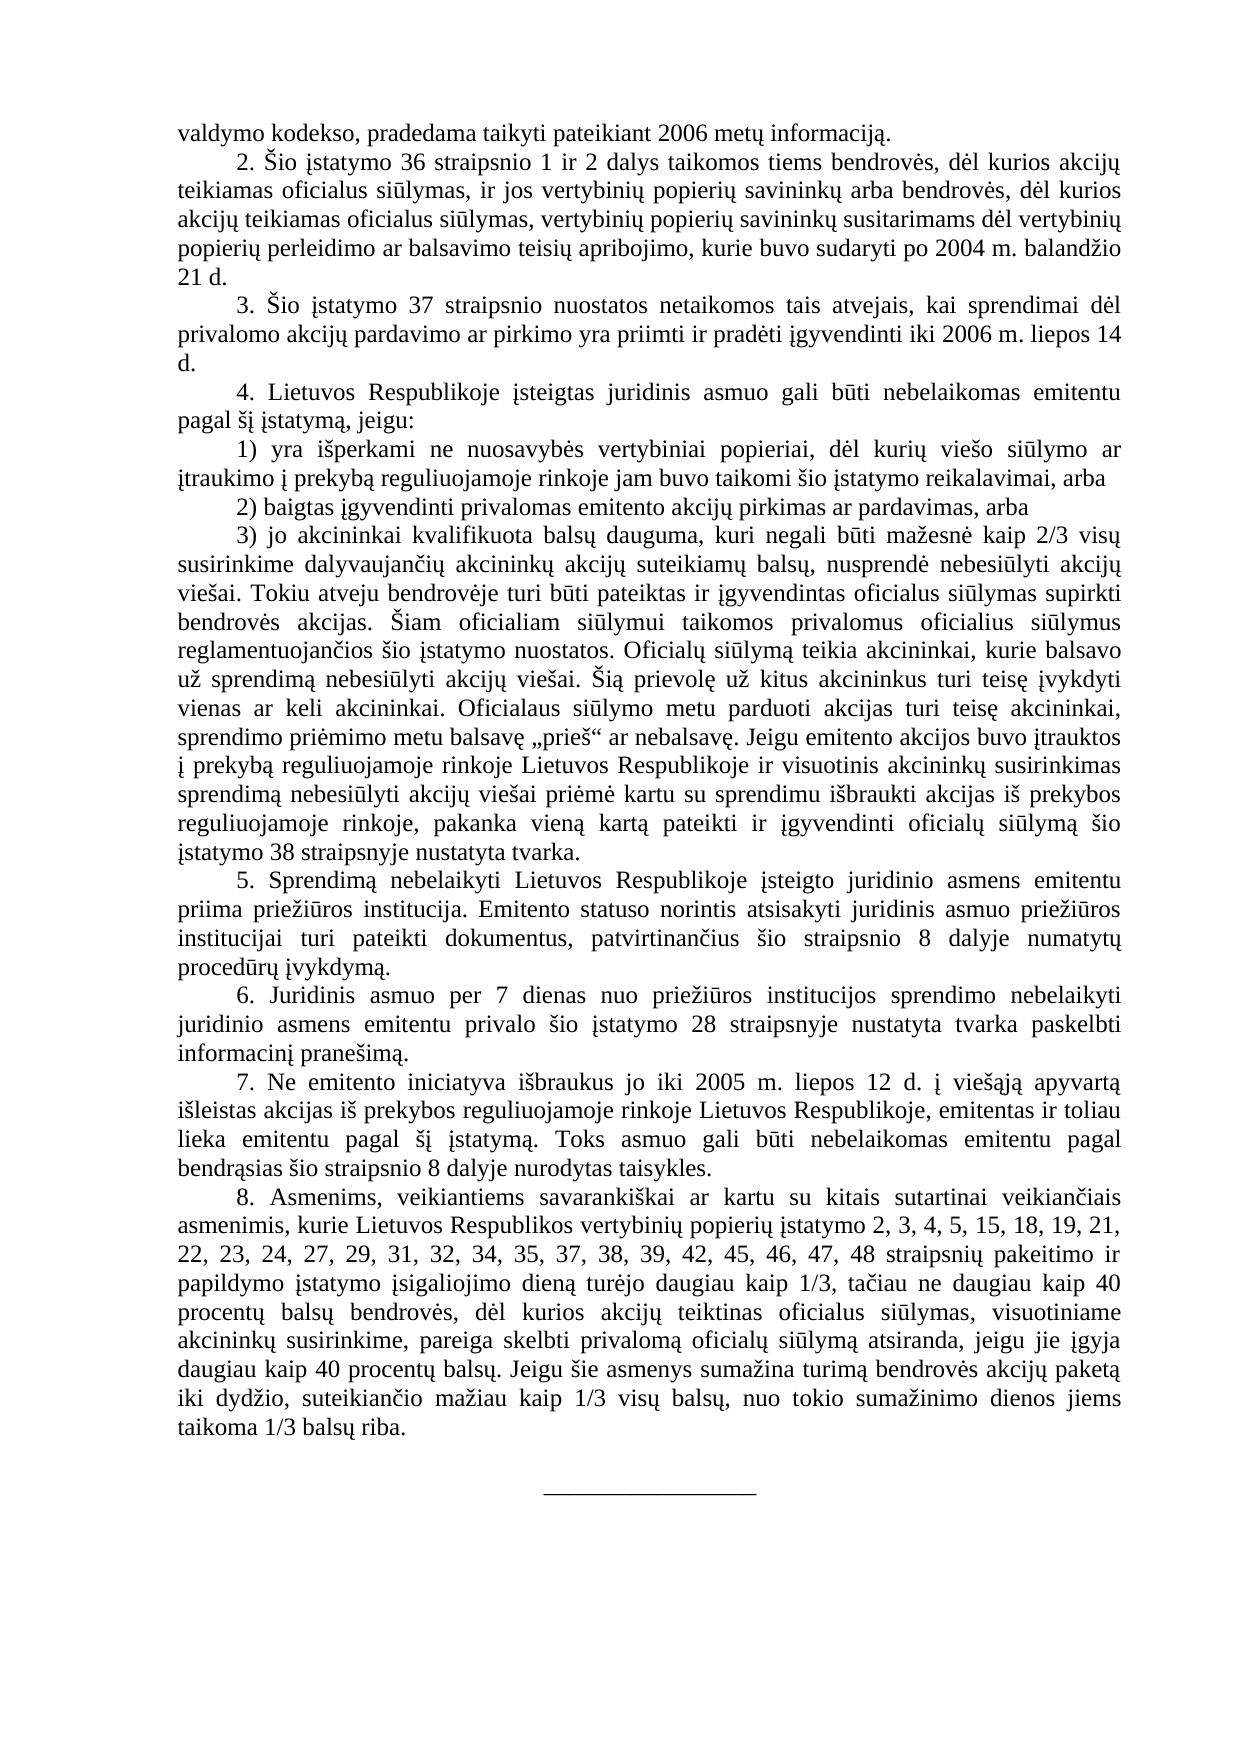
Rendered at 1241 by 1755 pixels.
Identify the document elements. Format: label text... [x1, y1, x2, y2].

text valdymo kodekso, pradedama taikyti pateikiant 2006 metų informaciją. [177, 118, 1122, 147]
text 2) baigtas įgyvendinti privalomas emitento akcijų pirkimas ar pardavimas, arba [177, 492, 1122, 521]
text 3) jo akcininkai kvalifikuota balsų dauguma, kuri negali būti mažesnė kaip 2/3 visų susirinkime dalyvaujančių akcininkų akcijų suteikiamų balsų, nusprendė nebesiūlyti akcijų viešai. Tokiu atveju bendrovėje turi būti pateiktas ir įgyvendintas oficialus siūlymas supirkti bendrovės akcijas. Šiam oficialiam siūlymui taikomos privalomus oficialius siūlymus reglamentuojančios šio įstatymo nuostatos. Oficialų siūlymą teikia akcininkai, kurie balsavo už sprendimą nebesiūlyti akcijų viešai. Šią prievolę už kitus akcininkus turi teisę įvykdyti vienas ar keli akcininkai. Oficialaus siūlymo metu parduoti akcijas turi teisę akcininkai, sprendimo priėmimo metu balsavę „prieš“ ar nebalsavę. Jeigu emitento akcijos buvo įtrauktos į prekybą reguliuojamoje rinkoje Lietuvos Respublikoje ir visuotinis akcininkų susirinkimas sprendimą nebesiūlyti akcijų viešai priėmė kartu su sprendimu išbraukti akcijas iš prekybos reguliuojamoje rinkoje, pakanka vieną kartą pateikti ir įgyvendinti oficialų siūlymą šio įstatymo 38 straipsnyje nustatyta tvarka. [177, 521, 1122, 866]
text 8. Asmenims, veikiantiems savarankiškai ar kartu su kitais sutartinai veikiančiais asmenimis, kurie Lietuvos Respublikos vertybinių popierių įstatymo 2, 3, 4, 5, 15, 18, 19, 21, 22, 23, 24, 27, 29, 31, 32, 34, 35, 37, 38, 39, 42, 45, 46, 47, 48 straipsnių pakeitimo ir papildymo įstatymo įsigaliojimo dieną turėjo daugiau kaip 1/3, tačiau ne daugiau kaip 40 procentų balsų bendrovės, dėl kurios akcijų teiktinas oficialus siūlymas, visuotiniame akcininkų susirinkime, pareiga skelbti privalomą oficialų siūlymą atsiranda, jeigu jie įgyja daugiau kaip 40 procentų balsų. Jeigu šie asmenys sumažina turimą bendrovės akcijų paketą iki dydžio, suteikiančio mažiau kaip 1/3 visų balsų, nuo tokio sumažinimo dienos jiems taikoma 1/3 balsų riba. [177, 1182, 1122, 1441]
text 1) yra išperkami ne nuosavybės vertybiniai popieriai, dėl kurių viešo siūlymo ar įtraukimo į prekybą reguliuojamoje rinkoje jam buvo taikomi šio įstatymo reikalavimai, arba [177, 434, 1122, 492]
text _________________ [177, 1469, 1122, 1498]
text 7. Ne emitento iniciatyva išbraukus jo iki 2005 m. liepos 12 d. į viešąją apyvartą išleistas akcijas iš prekybos reguliuojamoje rinkoje Lietuvos Respublikoje, emitentas ir toliau lieka emitentu pagal šį įstatymą. Toks asmuo gali būti nebelaikomas emitentu pagal bendrąsias šio straipsnio 8 dalyje nurodytas taisykles. [177, 1067, 1122, 1182]
text 6. Juridinis asmuo per 7 dienas nuo priežiūros institucijos sprendimo nebelaikyti juridinio asmens emitentu privalo šio įstatymo 28 straipsnyje nustatyta tvarka paskelbti informacinį pranešimą. [177, 981, 1122, 1067]
text 5. Sprendimą nebelaikyti Lietuvos Respublikoje įsteigto juridinio asmens emitentu priima priežiūros institucija. Emitento statuso norintis atsisakyti juridinis asmuo priežiūros institucijai turi pateikti dokumentus, patvirtinančius šio straipsnio 8 dalyje numatytų procedūrų įvykdymą. [177, 866, 1122, 981]
text 3. Šio įstatymo 37 straipsnio nuostatos netaikomos tais atvejais, kai sprendimai dėl privalomo akcijų pardavimo ar pirkimo yra priimti ir pradėti įgyvendinti iki 2006 m. liepos 14 d. [177, 291, 1122, 377]
text 2. Šio įstatymo 36 straipsnio 1 ir 2 dalys taikomos tiems bendrovės, dėl kurios akcijų teikiamas oficialus siūlymas, ir jos vertybinių popierių savininkų arba bendrovės, dėl kurios akcijų teikiamas oficialus siūlymas, vertybinių popierių savininkų susitarimams dėl vertybinių popierių perleidimo ar balsavimo teisių apribojimo, kurie buvo sudaryti po 2004 m. balandžio 21 d. [177, 147, 1122, 291]
text 4. Lietuvos Respublikoje įsteigtas juridinis asmuo gali būti nebelaikomas emitentu pagal šį įstatymą, jeigu: [177, 377, 1122, 434]
